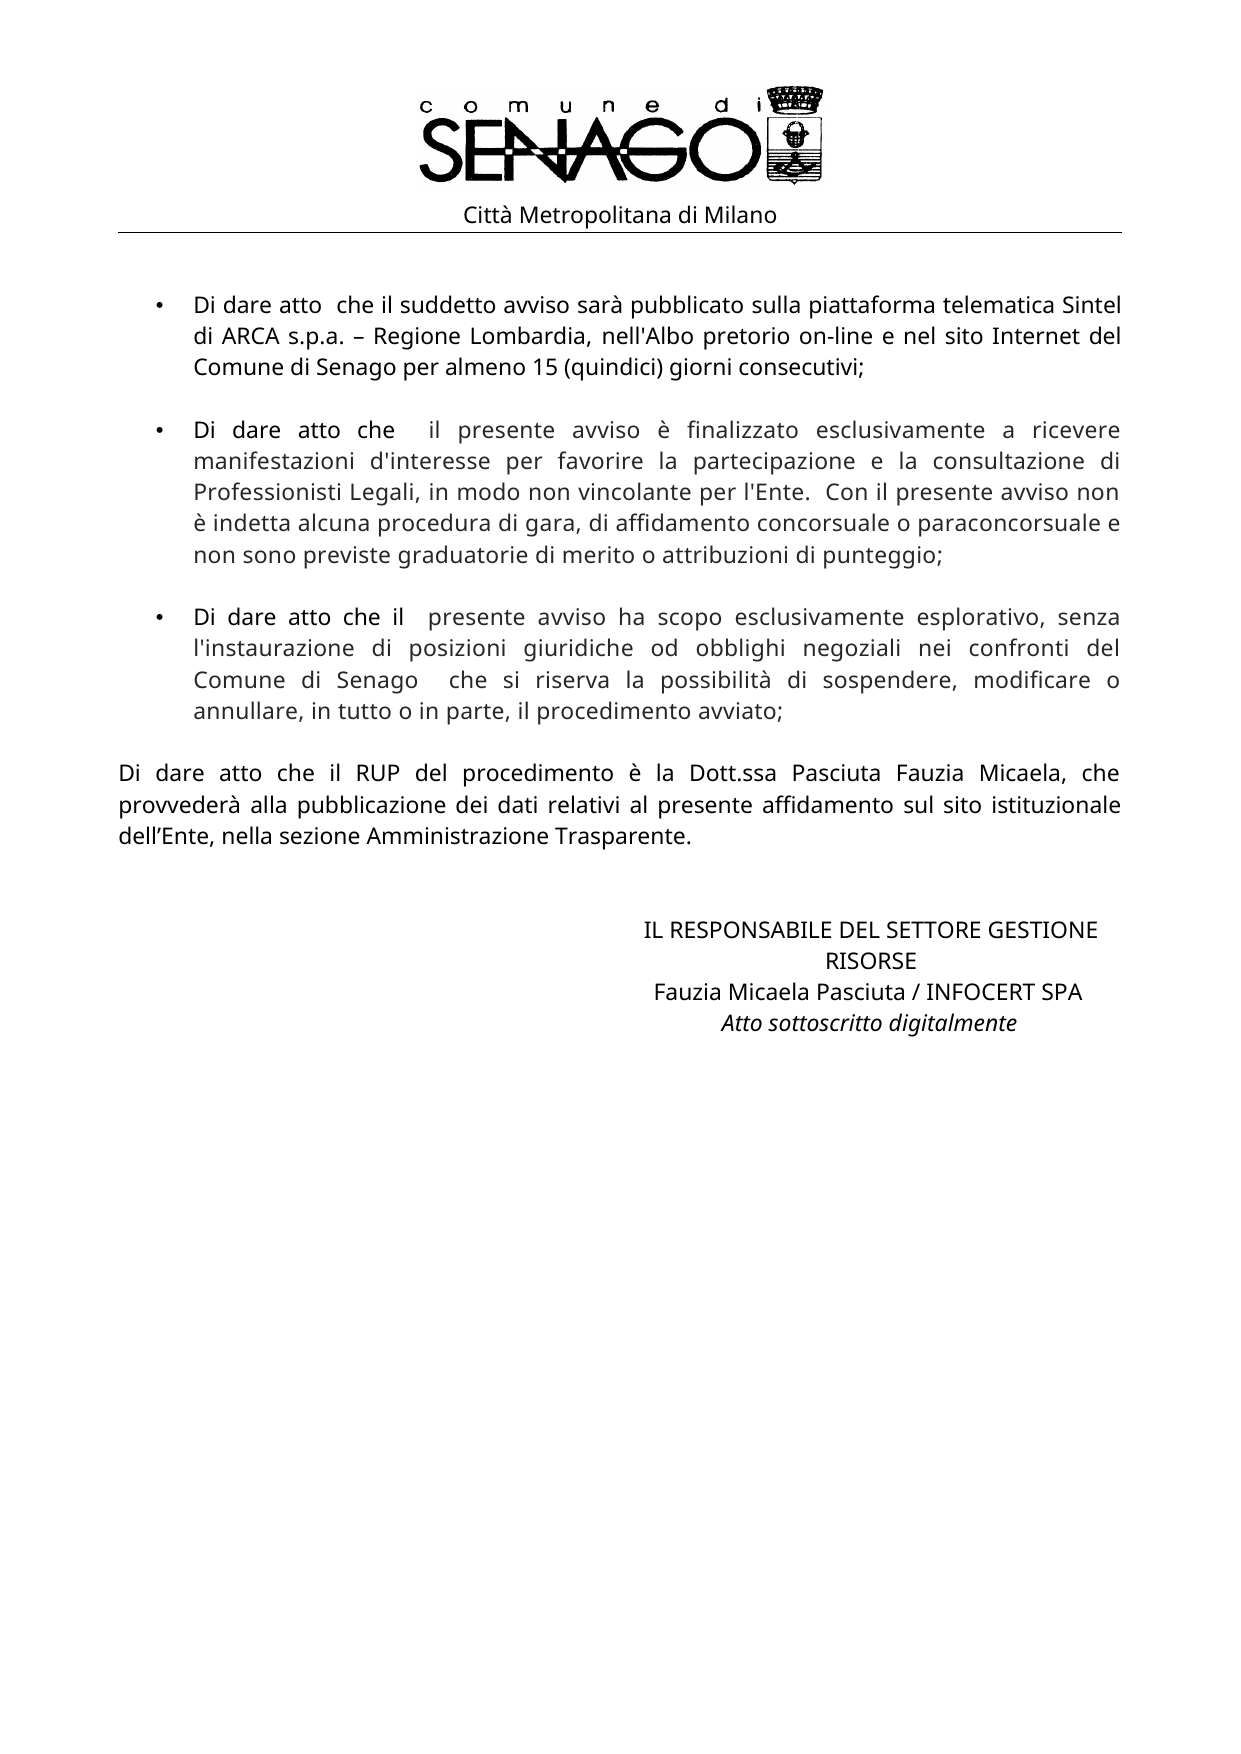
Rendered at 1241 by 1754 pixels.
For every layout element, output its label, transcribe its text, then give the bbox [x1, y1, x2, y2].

text Di dare atto che il RUP del procedimento è la Dott.ssa Pasciuta Fauzia Micaela, che provvederà alla pubblicazione dei dati relativi al presente affidamento sul sito istituzionale dell’Ente, nella sezione Amministrazione Trasparente. [118, 757, 1122, 851]
table_cell [107, 976, 616, 1007]
table_cell Fauzia Micaela Pasciuta / INFOCERT SPA [616, 976, 1125, 1007]
table_cell Atto sottoscritto digitalmente [616, 1008, 1125, 1039]
picture [411, 84, 830, 190]
table_header IL RESPONSABILE DEL SETTORE GESTIONE RISORSE [616, 914, 1125, 976]
list Di dare atto che il presente avviso è finalizzato esclusivamente a ricevere manifestazioni d'interesse per favorire la partecipazione e la consultazione di Professionisti Legali, in modo non vincolante per l'Ente. Con il presente avviso non è indetta alcuna procedura di gara, di affidamento concorsuale o paraconcorsuale e non sono previste graduatorie di merito o attribuzioni di punteggio; [156, 414, 1122, 570]
list Di dare atto che il presente avviso ha scopo esclusivamente esplorativo, senza l'instaurazione di posizioni giuridiche od obblighi negoziali nei confronti del Comune di Senago che si riserva la possibilità di sospendere, modificare o annullare, in tutto o in parte, il procedimento avviato; [156, 601, 1122, 726]
table_header [107, 914, 616, 976]
table_cell [107, 1008, 616, 1039]
list Di dare atto che il suddetto avviso sarà pubblicato sulla piattaforma telematica Sintel di ARCA s.p.a. – Regione Lombardia, nell'Albo pretorio on-line e nel sito Internet del Comune di Senago per almeno 15 (quindici) giorni consecutivi; [156, 289, 1122, 382]
